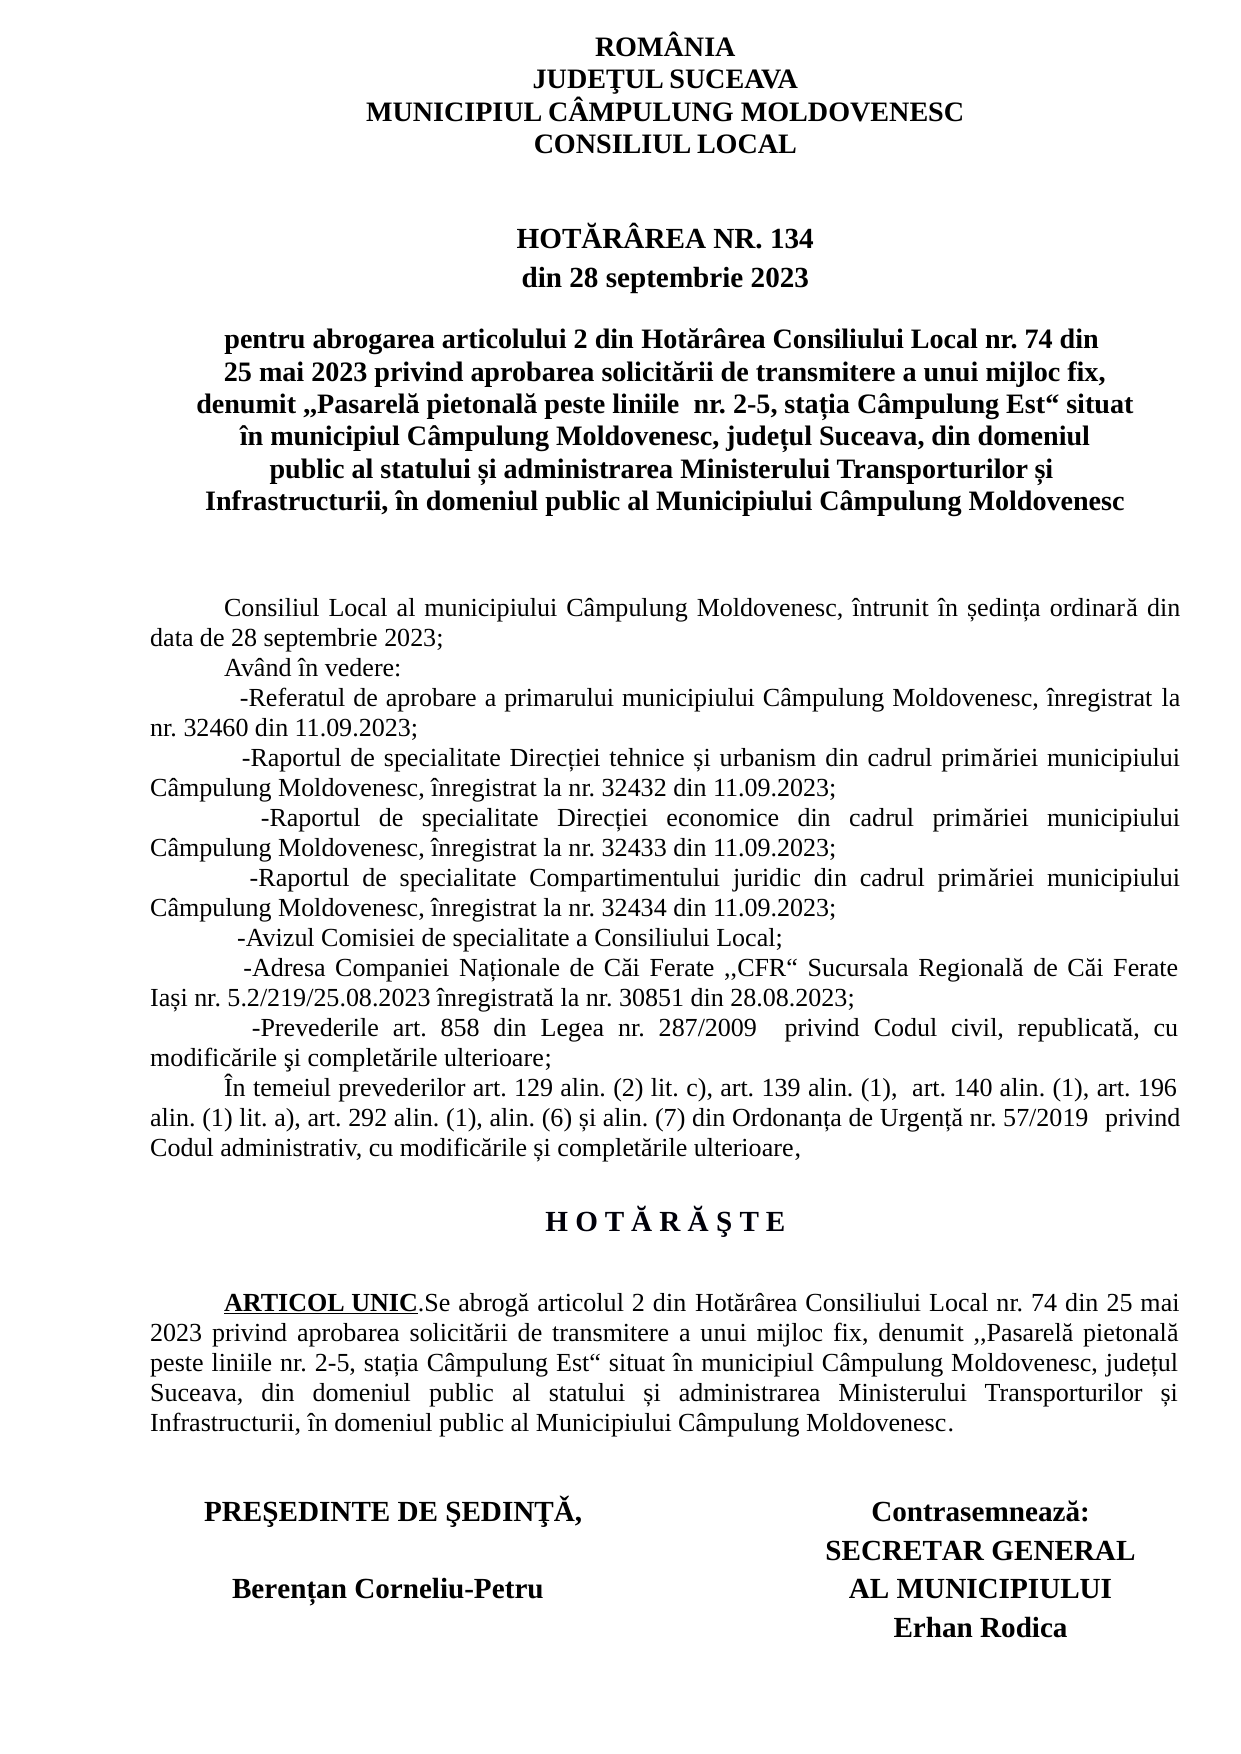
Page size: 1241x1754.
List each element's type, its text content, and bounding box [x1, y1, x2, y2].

text 25 mai 2023 privind aprobarea solicitării de transmitere a unui mijloc fix, denumit ,,Pasarelă pietonală peste liniile nr. 2-5, stația Câmpulung Est“ situat [150, 354, 1180, 419]
table_header Contrasemnează: SECRETAR GENERAL AL MUNICIPIULUI Erhan Rodica [728, 1494, 1233, 1672]
table_header [624, 1494, 728, 1672]
text -Prevederile art. 858 din Legea nr. 287/2009 privind Codul civil, republicată, cu modificările şi completările ulterioare; [150, 1012, 1180, 1072]
text Consiliul Local al municipiului Câmpulung Moldovenesc, întrunit în ședința ordinară din data de 28 septembrie 2023; [150, 592, 1180, 652]
text În temeiul prevederilor art. 129 alin. (2) lit. c), art. 139 alin. (1), art. 140 alin. (1), art. 196 alin. (1) lit. a), art. 292 alin. (1), alin. (6) și alin. (7) din Ordonanța de Urgență nr. 57/2019 privind Codul administrativ, cu modificările și completările ulterioare, [150, 1072, 1180, 1162]
text -Raportul de specialitate Compartimentului juridic din cadrul primăriei municipiului Câmpulung Moldovenesc, înregistrat la nr. 32434 din 11.09.2023; [150, 862, 1180, 922]
text Având în vedere: [150, 652, 1180, 682]
text pentru abrogarea articolului 2 din Hotărârea Consiliului Local nr. 74 din [150, 322, 1180, 354]
text ARTICOL UNIC.Se abrogă articolul 2 din Hotărârea Consiliului Local nr. 74 din 25 mai 2023 privind aprobarea solicitării de transmitere a unui mijloc fix, denumit ,,Pasarelă pietonală peste liniile nr. 2-5, stația Câmpulung Est“ situat în municipiul Câmpulung Moldovenesc, județul Suceava, din domeniul public al statului și administrarea Ministerului Transporturilor și Infrastructurii, în domeniul public al Municipiului Câmpulung Moldovenesc. [150, 1287, 1180, 1437]
text în municipiul Câmpulung Moldovenesc, județul Suceava, din domeniul [150, 419, 1180, 452]
text CONSILIUL LOCAL [150, 127, 1180, 159]
text H O T Ă R Ă Ş T E [150, 1212, 728, 1237]
text public al statului și administrarea Ministerului Transporturilor și [150, 452, 1180, 484]
text -Raportul de specialitate Direcției economice din cadrul primăriei municipiului Câmpulung Moldovenesc, înregistrat la nr. 32433 din 11.09.2023; [150, 802, 1180, 862]
subtitle HOTĂRÂREA NR. 134 [150, 221, 1180, 255]
text Infrastructurii, în domeniul public al Municipiului Câmpulung Moldovenesc [150, 484, 1180, 517]
text -Raportul de specialitate Direcției tehnice și urbanism din cadrul primăriei municipiului Câmpulung Moldovenesc, înregistrat la nr. 32432 din 11.09.2023; [150, 742, 1180, 802]
table_header PREŞEDINTE DE ŞEDINŢǍ, Berențan Corneliu-Petru [162, 1494, 624, 1672]
text din 28 septembrie 2023 [150, 260, 1180, 293]
text MUNICIPIUL CÂMPULUNG MOLDOVENESC [150, 95, 1180, 127]
text H O T Ă R Ă Ş T E [721, 1212, 1180, 1237]
text ROMÂNIA [150, 30, 1180, 62]
text -Referatul de aprobare a primarului municipiului Câmpulung Moldovenesc, înregistrat la nr. 32460 din 11.09.2023; [150, 682, 1180, 742]
text JUDEŢUL SUCEAVA [150, 62, 1180, 95]
text -Avizul Comisiei de specialitate a Consiliului Local; [150, 922, 1180, 952]
text -Adresa Companiei Naționale de Căi Ferate ,,CFR“ Sucursala Regională de Căi Ferate Iași nr. 5.2/219/25.08.2023 înregistrată la nr. 30851 din 28.08.2023; [150, 952, 1180, 1012]
